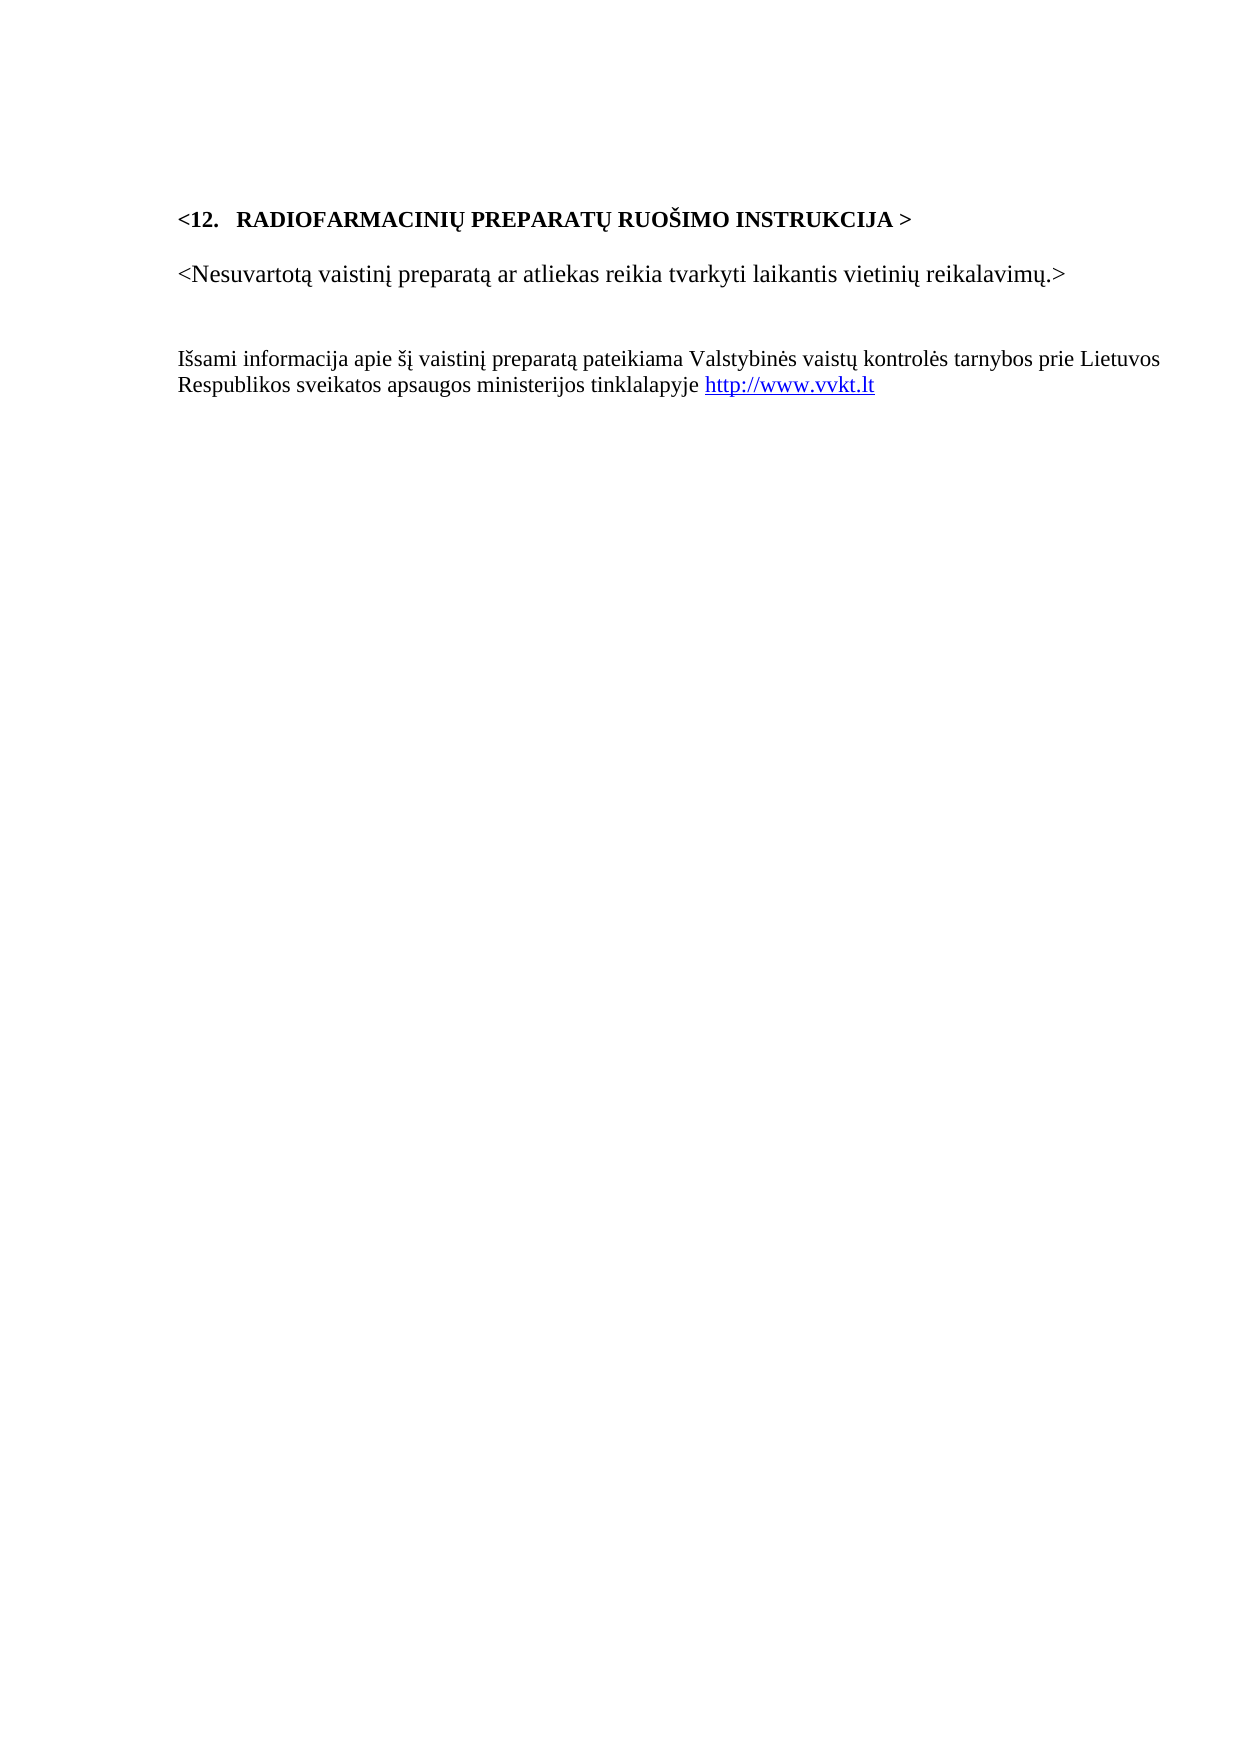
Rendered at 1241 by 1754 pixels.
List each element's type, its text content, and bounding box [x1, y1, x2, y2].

text <Nesuvartotą vaistinį preparatą ar atliekas reikia tvarkyti laikantis vietinių reikalavimų.> [177, 259, 1181, 287]
text Išsami informacija apie šį vaistinį preparatą pateikiama Valstybinės vaistų kontrolės tarnybos prie Lietuvos Respublikos sveikatos apsaugos ministerijos tinklalapyje http://www.vvkt.lt [177, 345, 1181, 398]
text <12. RADIOFARMACINIŲ PREPARATŲ RUOŠIMO INSTRUKCIJA > [177, 206, 1181, 232]
